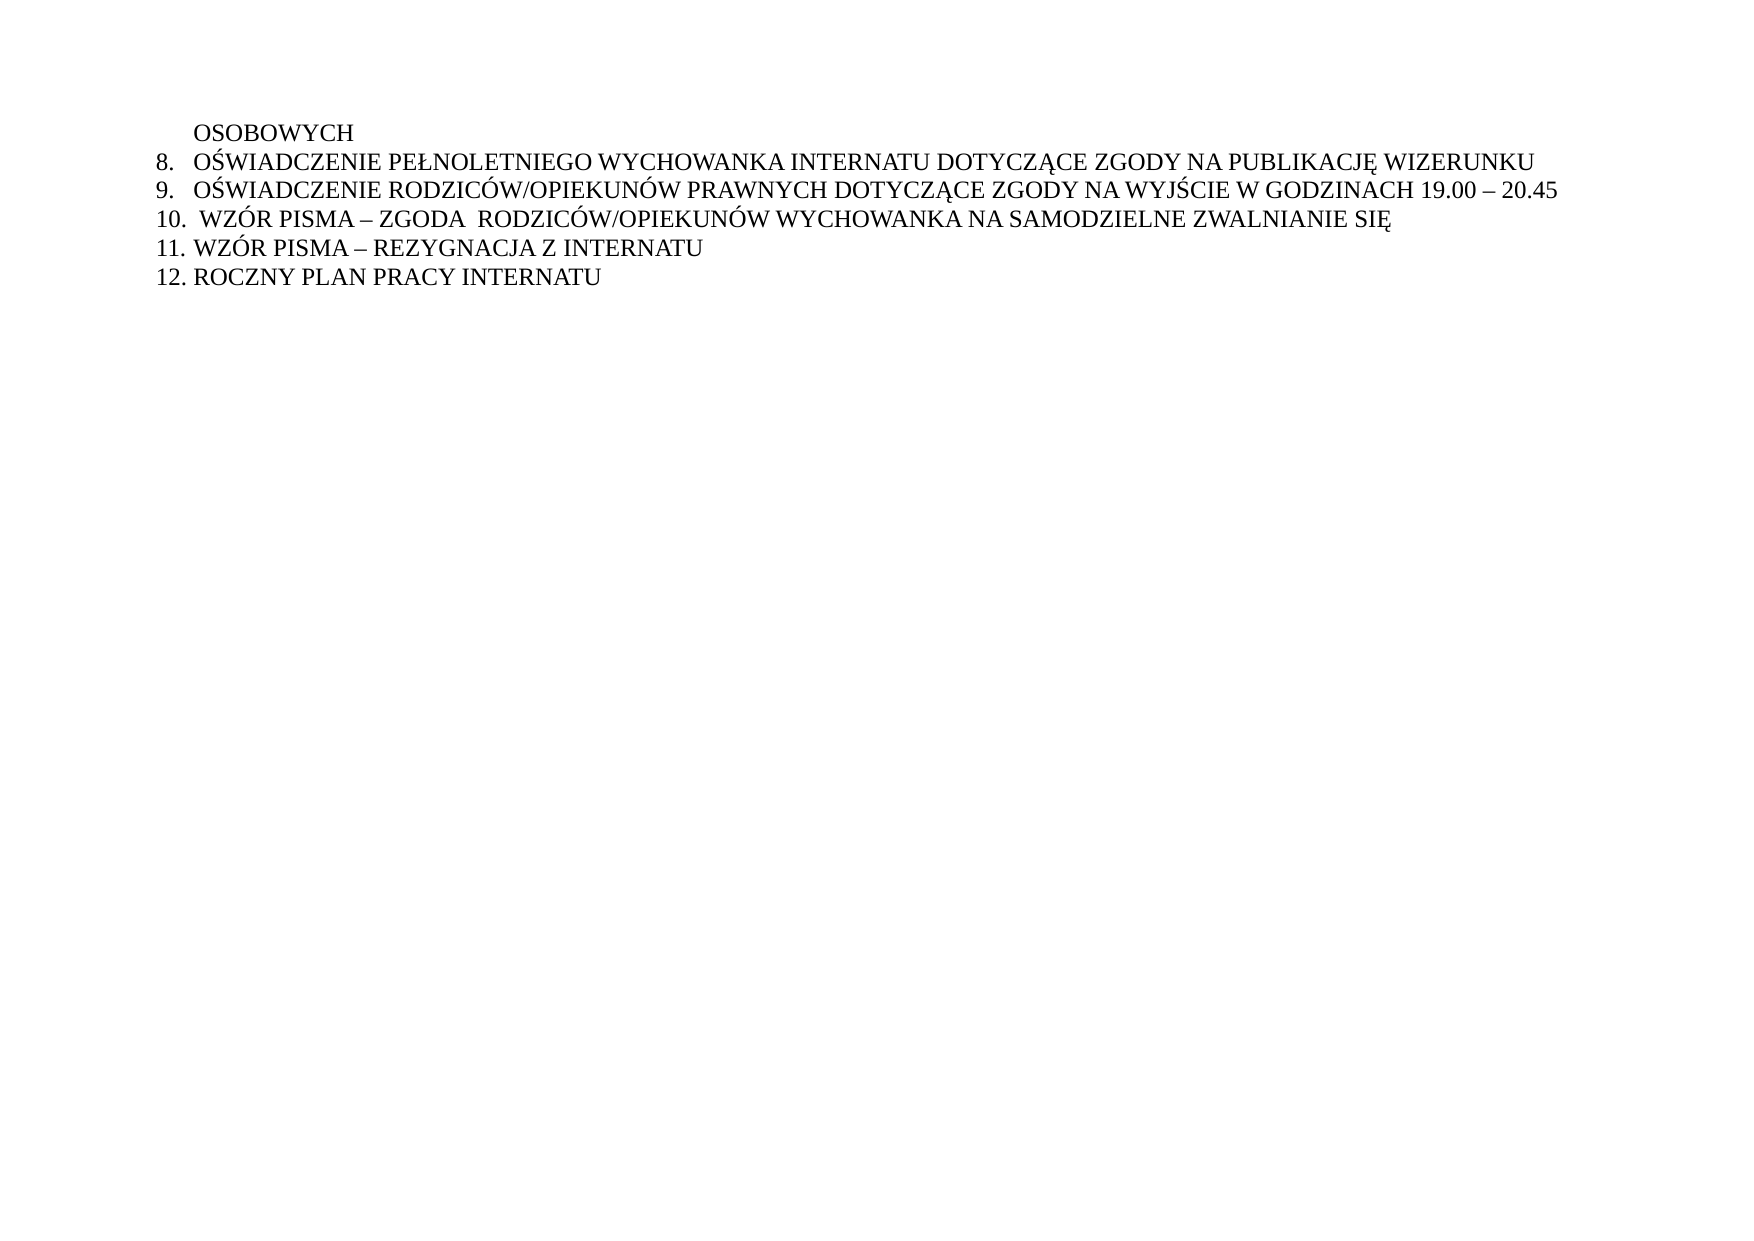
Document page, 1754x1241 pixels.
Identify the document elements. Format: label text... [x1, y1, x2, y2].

list WZÓR PISMA – ZGODA RODZICÓW/OPIEKUNÓW WYCHOWANKA NA SAMODZIELNE ZWALNIANIE SIĘ [156, 204, 1636, 233]
list OSOBOWYCH [156, 118, 1636, 147]
list OŚWIADCZENIE RODZICÓW/OPIEKUNÓW PRAWNYCH DOTYCZĄCE ZGODY NA WYJŚCIE W GODZINACH 19.00 – 20.45 [156, 176, 1636, 204]
list ROCZNY PLAN PRACY INTERNATU [156, 262, 1636, 291]
list OŚWIADCZENIE PEŁNOLETNIEGO WYCHOWANKA INTERNATU DOTYCZĄCE ZGODY NA PUBLIKACJĘ WIZERUNKU [156, 147, 1636, 176]
list WZÓR PISMA – REZYGNACJA Z INTERNATU [156, 233, 1636, 262]
